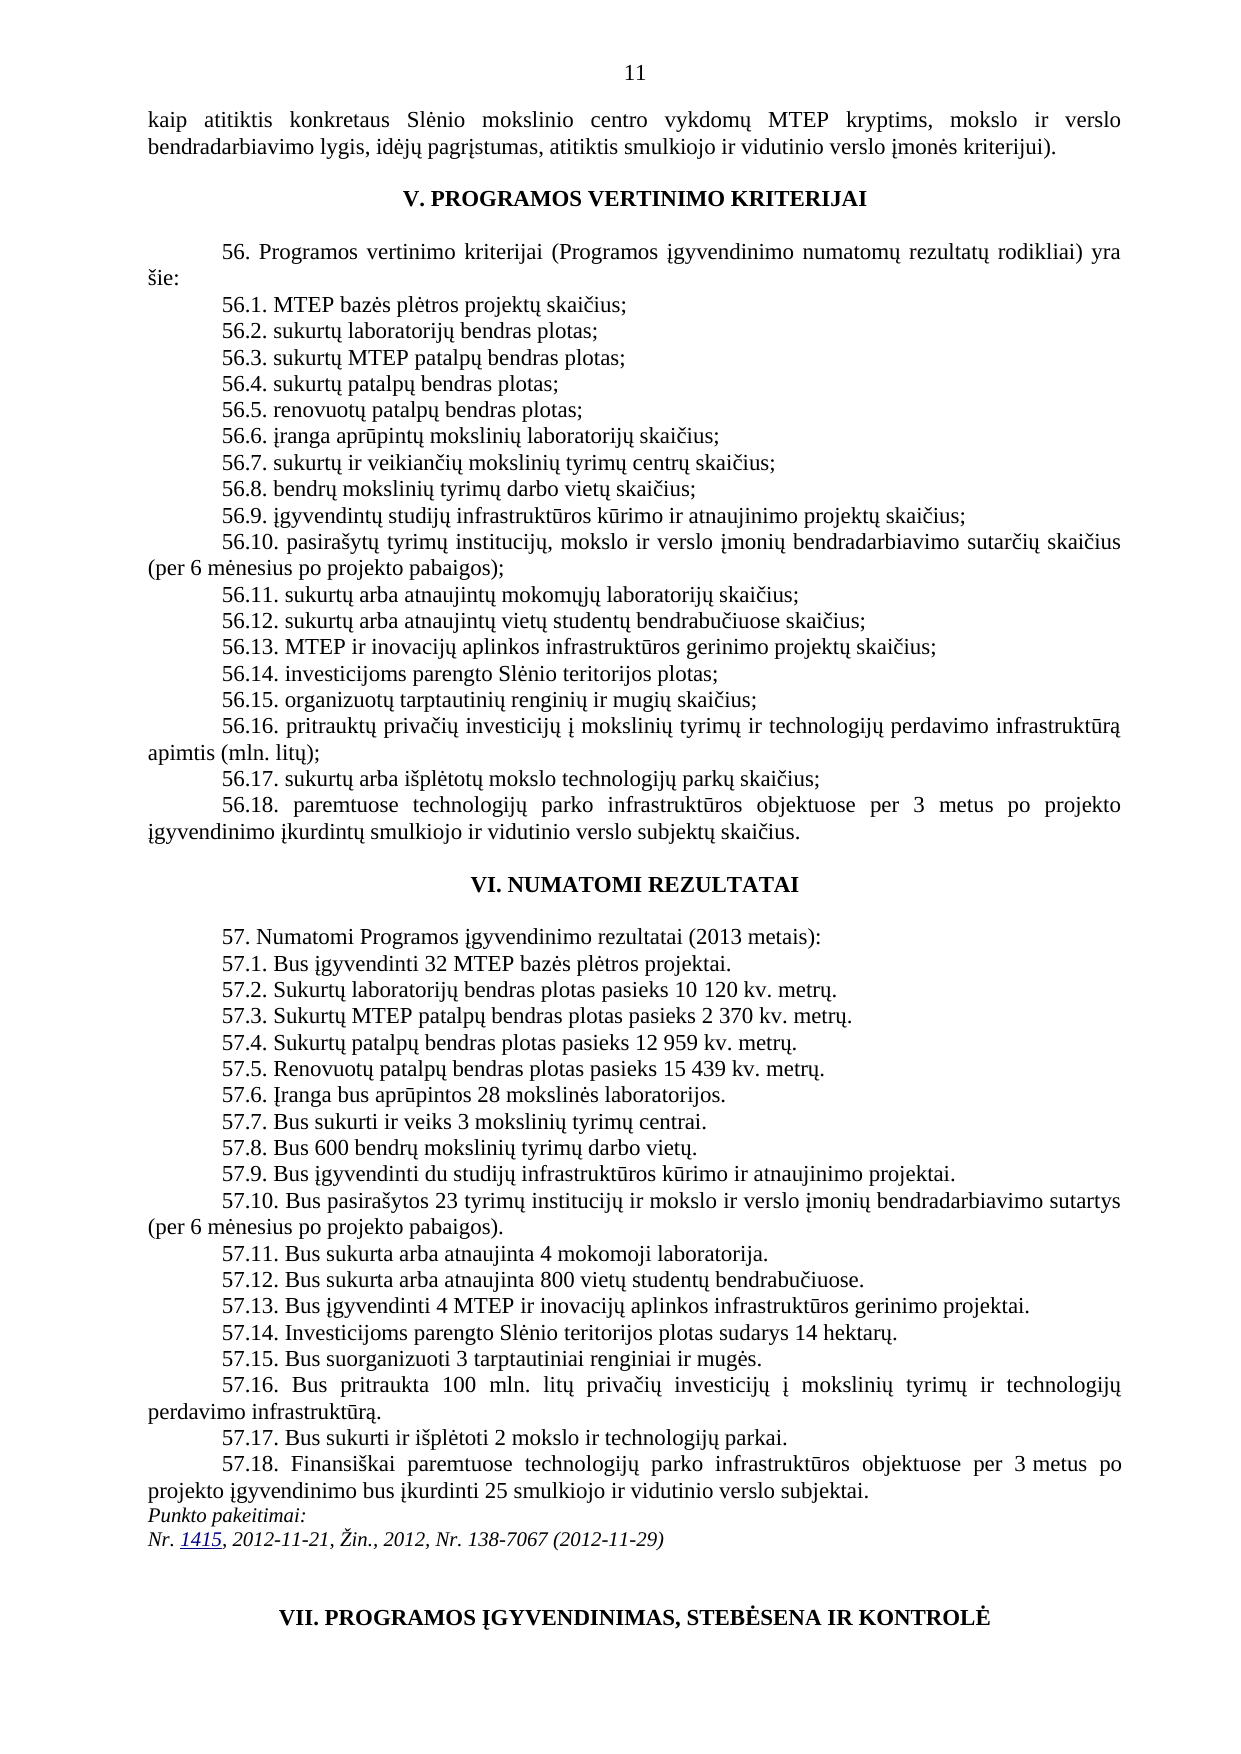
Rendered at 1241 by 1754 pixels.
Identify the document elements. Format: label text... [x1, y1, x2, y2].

text 57.13. Bus įgyvendinti 4 MTEP ir inovacijų aplinkos infrastruktūros gerinimo projektai. [148, 1292, 1122, 1319]
text VII. PROGRAMOS ĮGYVENDINIMAS, STEBĖSENA IR KONTROLĖ [148, 1604, 1122, 1630]
text 56.9. įgyvendintų studijų infrastruktūros kūrimo ir atnaujinimo projektų skaičius; [148, 502, 1122, 528]
text 57.11. Bus sukurta arba atnaujinta 4 mokomoji laboratorija. [148, 1239, 1122, 1266]
text 56.8. bendrų mokslinių tyrimų darbo vietų skaičius; [148, 475, 1122, 502]
text 57.9. Bus įgyvendinti du studijų infrastruktūros kūrimo ir atnaujinimo projektai. [148, 1161, 1122, 1187]
text 57.5. Renovuotų patalpų bendras plotas pasieks 15 439 kv. metrų. [148, 1055, 1122, 1081]
text 57.17. Bus sukurti ir išplėtoti 2 mokslo ir technologijų parkai. [148, 1424, 1122, 1450]
text 56.3. sukurtų MTEP patalpų bendras plotas; [148, 343, 1122, 370]
text vI. NUMATOMI REZULTATAI [148, 871, 1122, 897]
text 56.17. sukurtų arba išplėtotų mokslo technologijų parkų skaičius; [148, 765, 1122, 792]
text 57.18. Finansiškai paremtuose technologijų parko infrastruktūros objektuose per 3 metus po projekto įgyvendinimo bus įkurdinti 25 smulkiojo ir vidutinio verslo subjektai. [148, 1450, 1122, 1503]
text 57.12. Bus sukurta arba atnaujinta 800 vietų studentų bendrabučiuose. [148, 1266, 1122, 1292]
text 56.10. pasirašytų tyrimų institucijų, mokslo ir verslo įmonių bendradarbiavimo sutarčių skaičius (per 6 mėnesius po projekto pabaigos); [148, 528, 1122, 581]
text 57.10. Bus pasirašytos 23 tyrimų institucijų ir mokslo ir verslo įmonių bendradarbiavimo sutartys (per 6 mėnesius po projekto pabaigos). [148, 1187, 1122, 1239]
text 56. Programos vertinimo kriterijai (Programos įgyvendinimo numatomų rezultatų rodikliai) yra šie: [148, 238, 1122, 291]
text 56.11. sukurtų arba atnaujintų mokomųjų laboratorijų skaičius; [148, 581, 1122, 607]
text 57.14. Investicijoms parengto Slėnio teritorijos plotas sudarys 14 hektarų. [148, 1319, 1122, 1345]
text 57.16. Bus pritraukta 100 mln. litų privačių investicijų į mokslinių tyrimų ir technologijų perdavimo infrastruktūrą. [148, 1371, 1122, 1424]
text 56.14. investicijoms parengto Slėnio teritorijos plotas; [148, 660, 1122, 686]
text 56.15. organizuotų tarptautinių renginių ir mugių skaičius; [148, 686, 1122, 712]
text 57.2. Sukurtų laboratorijų bendras plotas pasieks 10 120 kv. metrų. [148, 976, 1122, 1002]
text 57.15. Bus suorganizuoti 3 tarptautiniai renginiai ir mugės. [148, 1345, 1122, 1371]
text 57.4. Sukurtų patalpų bendras plotas pasieks 12 959 kv. metrų. [148, 1029, 1122, 1055]
text 57.1. Bus įgyvendinti 32 MTEP bazės plėtros projektai. [148, 950, 1122, 976]
text 56.5. renovuotų patalpų bendras plotas; [148, 396, 1122, 423]
text kaip atitiktis konkretaus Slėnio mokslinio centro vykdomų MTEP kryptims, mokslo ir verslo bendradarbiavimo lygis, idėjų pagrįstumas, atitiktis smulkiojo ir vidutinio verslo įmonės kriterijui). [148, 106, 1122, 159]
text V. Programos VERTINIMO KRITERIJAI [148, 185, 1122, 212]
text 57.6. Įranga bus aprūpintos 28 mokslinės laboratorijos. [148, 1081, 1122, 1108]
text Punkto pakeitimai: [148, 1503, 1122, 1527]
text 57.3. Sukurtų MTEP patalpų bendras plotas pasieks 2 370 kv. metrų. [148, 1002, 1122, 1029]
text 56.1. MTEP bazės plėtros projektų skaičius; [148, 291, 1122, 317]
text 56.16. pritrauktų privačių investicijų į mokslinių tyrimų ir technologijų perdavimo infrastruktūrą apimtis (mln. litų); [148, 712, 1122, 765]
text 56.18. paremtuose technologijų parko infrastruktūros objektuose per 3 metus po projekto įgyvendinimo įkurdintų smulkiojo ir vidutinio verslo subjektų skaičius. [148, 792, 1122, 844]
text 56.13. MTEP ir inovacijų aplinkos infrastruktūros gerinimo projektų skaičius; [148, 633, 1122, 660]
text 56.7. sukurtų ir veikiančių mokslinių tyrimų centrų skaičius; [148, 449, 1122, 475]
text 56.2. sukurtų laboratorijų bendras plotas; [148, 317, 1122, 343]
text 57. Numatomi Programos įgyvendinimo rezultatai (2013 metais): [148, 923, 1122, 950]
text 56.12. sukurtų arba atnaujintų vietų studentų bendrabučiuose skaičius; [148, 607, 1122, 633]
text 57.7. Bus sukurti ir veiks 3 mokslinių tyrimų centrai. [148, 1108, 1122, 1134]
text 57.8. Bus 600 bendrų mokslinių tyrimų darbo vietų. [148, 1134, 1122, 1161]
text 56.6. įranga aprūpintų mokslinių laboratorijų skaičius; [148, 423, 1122, 449]
text Nr. 1415, 2012-11-21, Žin., 2012, Nr. 138-7067 (2012-11-29) [148, 1527, 1122, 1551]
text 56.4. sukurtų patalpų bendras plotas; [148, 370, 1122, 396]
